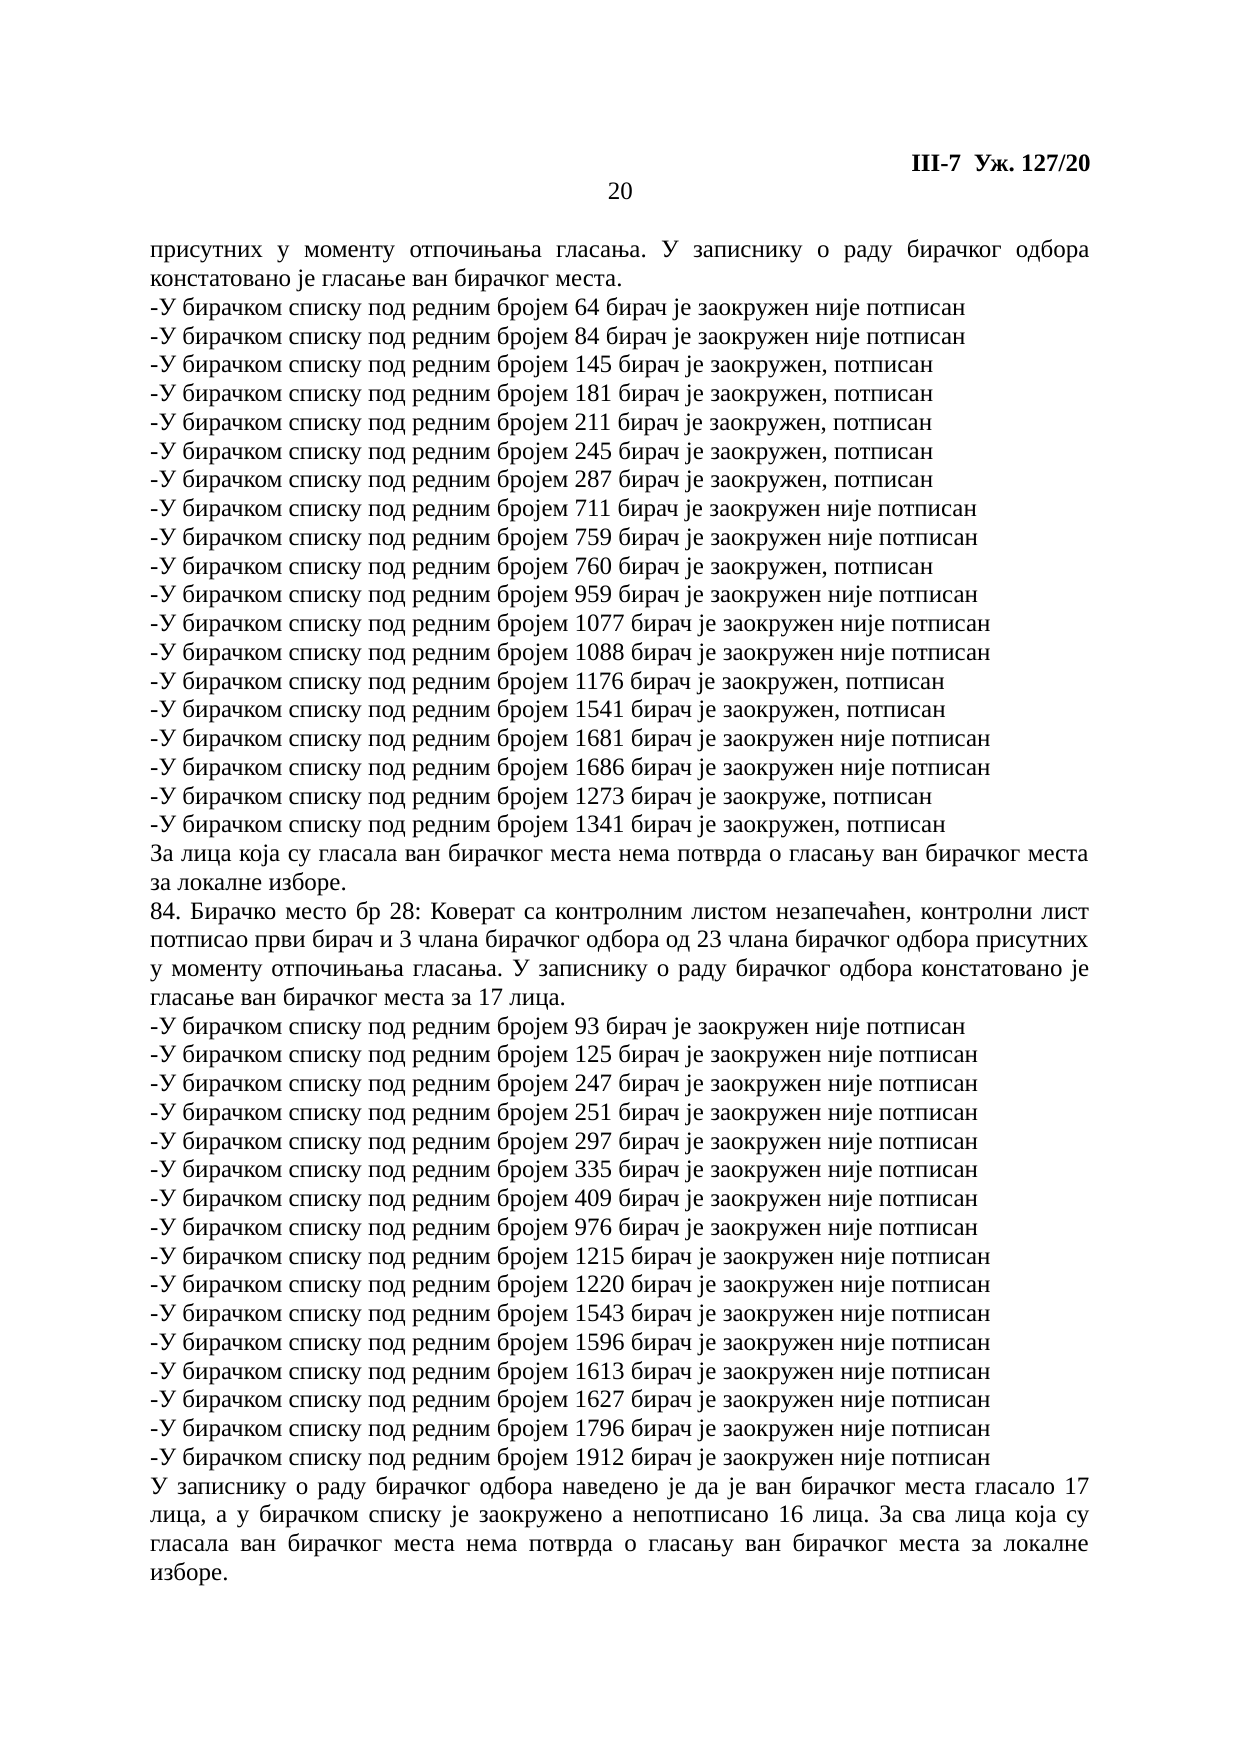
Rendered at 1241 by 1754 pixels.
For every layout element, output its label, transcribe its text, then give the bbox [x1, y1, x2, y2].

text -У бирачком списку под редним бројем 1088 бирач је заокружен није потписан [150, 637, 1090, 666]
text -У бирачком списку под редним бројем 759 бирач је заокружен није потписан [150, 522, 1090, 551]
text присутних у моменту отпочињања гласања. У записнику о раду бирачког одбора констатовано је гласање ван бирачког места. [150, 234, 1090, 292]
text -У бирачком списку под редним бројем 335 бирач је заокружен није потписан [150, 1154, 1090, 1183]
text -У бирачком списку под редним бројем 1541 бирач је заокружен, потписан [150, 694, 1090, 723]
text -У бирачком списку под редним бројем 251 бирач је заокружен није потписан [150, 1097, 1090, 1126]
text -У бирачком списку под редним бројем 1220 бирач је заокружен није потписан [150, 1269, 1090, 1298]
text -У бирачком списку под редним бројем 1596 бирач је заокружен није потписан [150, 1327, 1090, 1356]
text -У бирачком списку под редним бројем 211 бирач је заокружен, потписан [150, 407, 1090, 436]
text -У бирачком списку под редним бројем 1627 бирач је заокружен није потписан [150, 1384, 1090, 1413]
text -У бирачком списку под редним бројем 84 бирач је заокружен није потписан [150, 321, 1090, 349]
text -У бирачком списку под редним бројем 287 бирач је заокружен, потписан [150, 464, 1090, 493]
text -У бирачком списку под редним бројем 125 бирач је заокружен није потписан [150, 1039, 1090, 1068]
text -У бирачком списку под редним бројем 245 бирач је заокружен, потписан [150, 436, 1090, 464]
text -У бирачком списку под редним бројем 93 бирач је заокружен није потписан [150, 1011, 1090, 1039]
text -У бирачком списку под редним бројем 1681 бирач је заокружен није потписан [150, 723, 1090, 752]
text -У бирачком списку под редним бројем 247 бирач је заокружен није потписан [150, 1068, 1090, 1097]
text -У бирачком списку под редним бројем 145 бирач је заокружен, потписан [150, 349, 1090, 378]
text 84. Бирачко место бр 28: Коверат са контролним листом незапечаћен, контролни лист потписао први бирач и 3 члана бирачког одбора од 23 члана бирачког одбора присутних у моменту отпочињања гласања. У записнику о раду бирачког одбора констатовано је гласање ван бирачког места за 17 лица. [150, 896, 1090, 1011]
text -У бирачком списку под редним бројем 181 бирач је заокружен, потписан [150, 378, 1090, 407]
text -У бирачком списку под редним бројем 1686 бирач је заокружен није потписан [150, 752, 1090, 781]
text -У бирачком списку под редним бројем 976 бирач је заокружен није потписан [150, 1212, 1090, 1241]
text -У бирачком списку под редним бројем 297 бирач је заокружен није потписан [150, 1126, 1090, 1154]
text -У бирачком списку под редним бројем 711 бирач је заокружен није потписан [150, 493, 1090, 522]
text -У бирачком списку под редним бројем 64 бирач је заокружен није потписан [150, 292, 1090, 321]
text -У бирачком списку под редним бројем 409 бирач је заокружен није потписан [150, 1183, 1090, 1212]
text У записнику о раду бирачког одбора наведено је да је ван бирачког места гласало 17 лица, а у бирачком списку је заокружено а непотписано 16 лица. За сва лица која су гласала ван бирачког места нема потврда о гласању ван бирачког места за локалне изборе. [150, 1471, 1090, 1586]
text -У бирачком списку под редним бројем 1273 бирач је заокруже, потписан [150, 781, 1090, 809]
text -У бирачком списку под редним бројем 1077 бирач је заокружен није потписан [150, 608, 1090, 637]
text -У бирачком списку под редним бројем 1613 бирач је заокружен није потписан [150, 1356, 1090, 1384]
text -У бирачком списку под редним бројем 1912 бирач је заокружен није потписан [150, 1442, 1090, 1471]
text -У бирачком списку под редним бројем 760 бирач је заокружен, потписан [150, 551, 1090, 579]
text -У бирачком списку под редним бројем 1215 бирач је заокружен није потписан [150, 1241, 1090, 1269]
text За лица која су гласала ван бирачког места нема потврда о гласању ван бирачког места за локалне изборе. [150, 838, 1090, 896]
text -У бирачком списку под редним бројем 959 бирач је заокружен није потписан [150, 579, 1090, 608]
text -У бирачком списку под редним бројем 1796 бирач је заокружен није потписан [150, 1413, 1090, 1442]
text -У бирачком списку под редним бројем 1341 бирач је заокружен, потписан [150, 809, 1090, 838]
text -У бирачком списку под редним бројем 1543 бирач је заокружен није потписан [150, 1298, 1090, 1327]
text -У бирачком списку под редним бројем 1176 бирач је заокружен, потписан [150, 666, 1090, 694]
